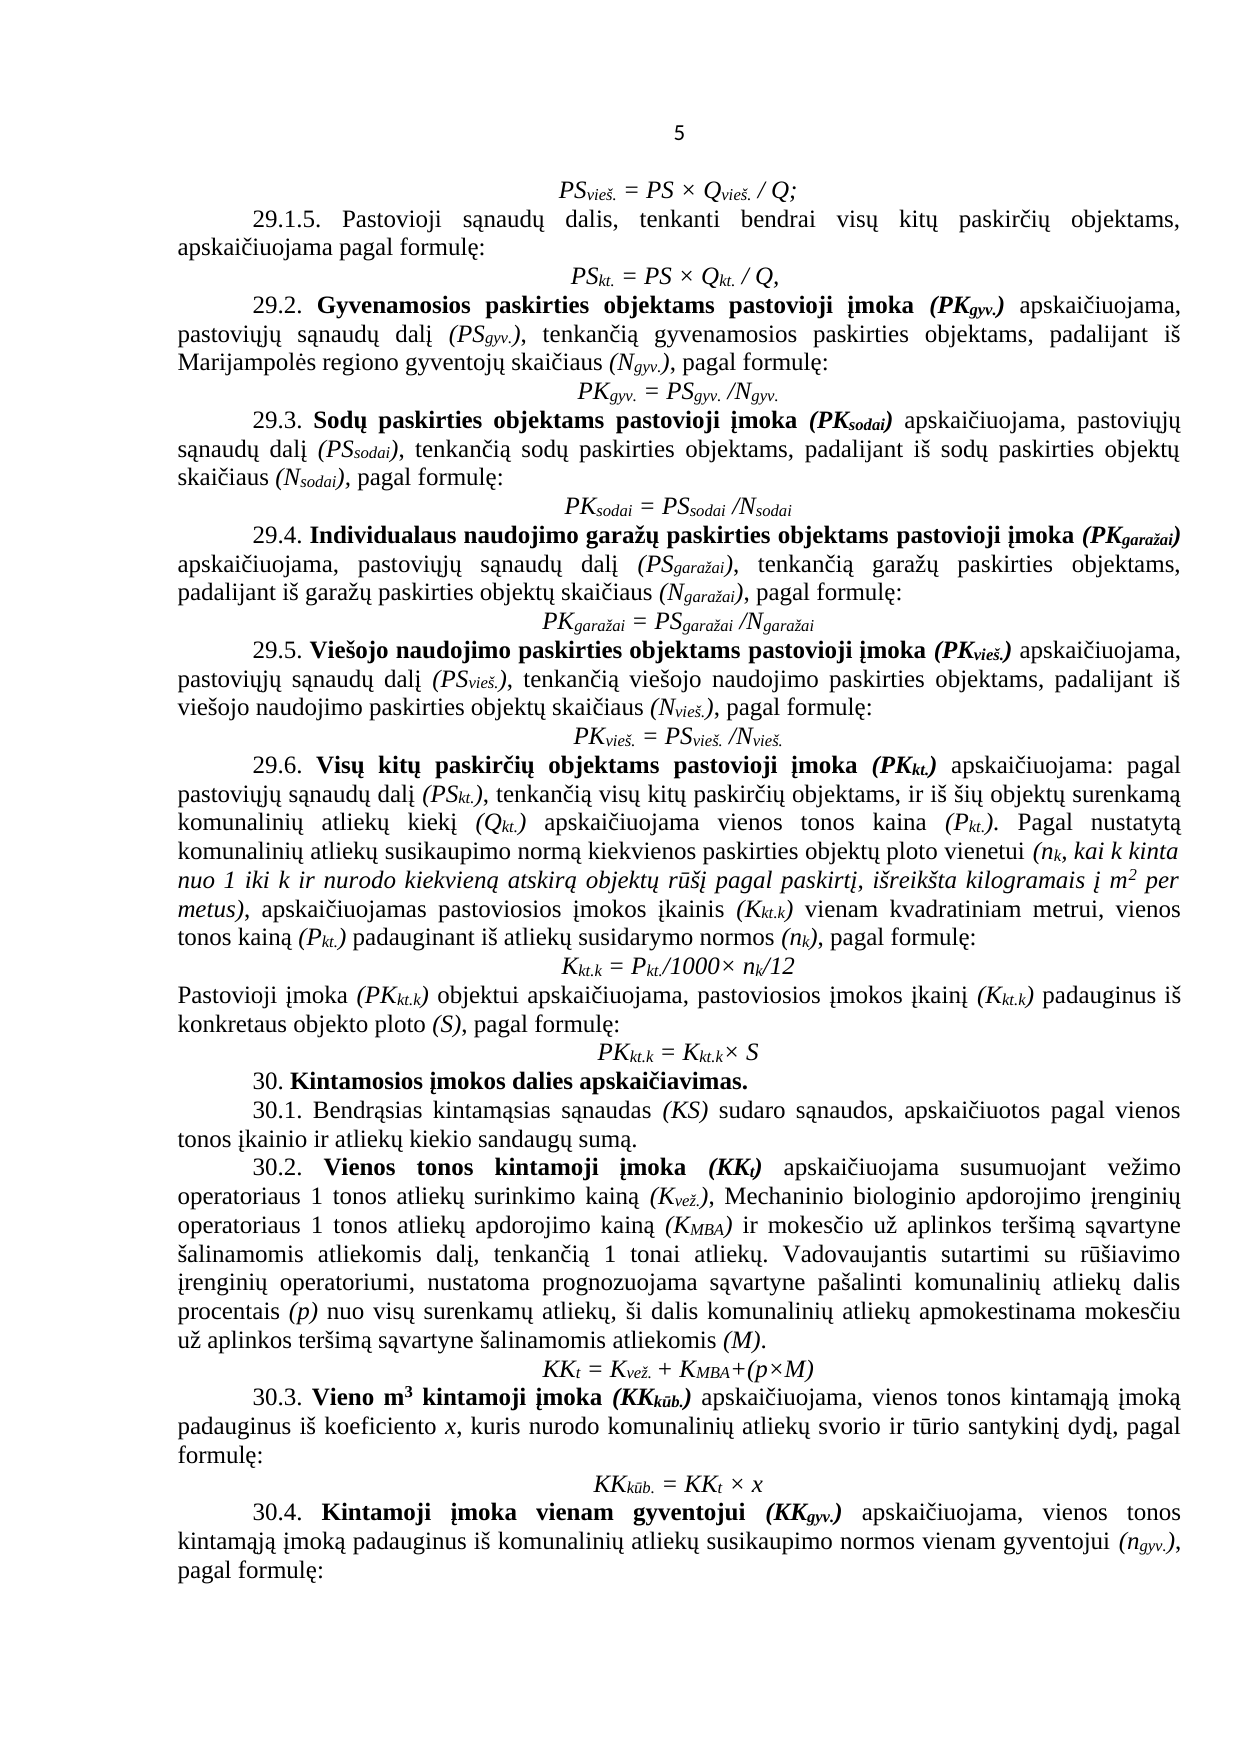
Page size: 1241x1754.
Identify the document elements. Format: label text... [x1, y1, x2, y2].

text PKgaražai = PSgaražai /Ngaražai [177, 606, 1181, 635]
text 30.3. Vieno m3 kintamoji įmoka (KKkūb.) apskaičiuojama, vienos tonos kintamąją įmoką padauginus iš koeficiento x, kuris nurodo komunalinių atliekų svorio ir tūrio santykinį dydį, pagal formulę: [177, 1382, 1181, 1469]
text Pastovioji įmoka (PKkt.k) objektui apskaičiuojama, pastoviosios įmokos įkainį (Kkt.k) padauginus iš konkretaus objekto ploto (S), pagal formulę: [177, 980, 1181, 1037]
text PKvieš. = PSvieš. /Nvieš. [177, 721, 1181, 750]
text 30. Kintamosios įmokos dalies apskaičiavimas. [177, 1066, 1181, 1095]
text 30.2. Vienos tonos kintamoji įmoka (KKt) apskaičiuojama susumuojant vežimo operatoriaus 1 tonos atliekų surinkimo kainą (Kvež.), Mechaninio biologinio apdorojimo įrenginių operatoriaus 1 tonos atliekų apdorojimo kainą (KMBA) ir mokesčio už aplinkos teršimą sąvartyne šalinamomis atliekomis dalį, tenkančią 1 tonai atliekų. Vadovaujantis sutartimi su rūšiavimo įrenginių operatoriumi, nustatoma prognozuojama sąvartyne pašalinti komunalinių atliekų dalis procentais (p) nuo visų surenkamų atliekų, ši dalis komunalinių atliekų apmokestinama mokesčiu už aplinkos teršimą sąvartyne šalinamomis atliekomis (M). [177, 1152, 1181, 1354]
text 29.6. Visų kitų paskirčių objektams pastovioji įmoka (PKkt.) apskaičiuojama: pagal pastoviųjų sąnaudų dalį (PSkt.), tenkančią visų kitų paskirčių objektams, ir iš šių objektų surenkamą komunalinių atliekų kiekį (Qkt.) apskaičiuojama vienos tonos kaina (Pkt.). Pagal nustatytą komunalinių atliekų susikaupimo normą kiekvienos paskirties objektų ploto vienetui (nk, kai k kinta nuo 1 iki k ir nurodo kiekvieną atskirą objektų rūšį pagal paskirtį, išreikšta kilogramais į m2 per metus), apskaičiuojamas pastoviosios įmokos įkainis (Kkt.k) vienam kvadratiniam metrui, vienos tonos kainą (Pkt.) padauginant iš atliekų susidarymo normos (nk), pagal formulę: [177, 750, 1181, 951]
text KKt = Kvež. + KMBA+(p×M) [177, 1354, 1181, 1382]
text 29.1.5. Pastovioji sąnaudų dalis, tenkanti bendrai visų kitų paskirčių objektams, apskaičiuojama pagal formulę: [177, 204, 1181, 261]
text PKkt.k = Kkt.k× S [177, 1037, 1181, 1066]
text Kkt.k = Pkt./1000× nk/12 [177, 951, 1181, 980]
text 29.3. Sodų paskirties objektams pastovioji įmoka (PKsodai) apskaičiuojama, pastoviųjų sąnaudų dalį (PSsodai), tenkančią sodų paskirties objektams, padalijant iš sodų paskirties objektų skaičiaus (Nsodai), pagal formulę: [177, 405, 1181, 491]
text 30.4. Kintamoji įmoka vienam gyventojui (KKgyv.) apskaičiuojama, vienos tonos kintamąją įmoką padauginus iš komunalinių atliekų susikaupimo normos vienam gyventojui (ngyv.), pagal formulę: [177, 1497, 1181, 1584]
text PKgyv. = PSgyv. /Ngyv. [177, 376, 1181, 405]
text 29.2. Gyvenamosios paskirties objektams pastovioji įmoka (PKgyv.) apskaičiuojama, pastoviųjų sąnaudų dalį (PSgyv.), tenkančią gyvenamosios paskirties objektams, padalijant iš Marijampolės regiono gyventojų skaičiaus (Ngyv.), pagal formulę: [177, 290, 1181, 376]
text 29.4. Individualaus naudojimo garažų paskirties objektams pastovioji įmoka (PKgaražai) apskaičiuojama, pastoviųjų sąnaudų dalį (PSgaražai), tenkančią garažų paskirties objektams, padalijant iš garažų paskirties objektų skaičiaus (Ngaražai), pagal formulę: [177, 520, 1181, 606]
text PKsodai = PSsodai /Nsodai [177, 491, 1181, 520]
text PSkt. = PS × Qkt. / Q, [177, 261, 1181, 290]
text PSvieš. = PS × Qvieš. / Q; [177, 175, 1181, 204]
text 30.1. Bendrąsias kintamąsias sąnaudas (KS) sudaro sąnaudos, apskaičiuotos pagal vienos tonos įkainio ir atliekų kiekio sandaugų sumą. [177, 1095, 1181, 1152]
text KKkūb. = KKt × x [177, 1469, 1181, 1497]
text 29.5. Viešojo naudojimo paskirties objektams pastovioji įmoka (PKvieš.) apskaičiuojama, pastoviųjų sąnaudų dalį (PSvieš.), tenkančią viešojo naudojimo paskirties objektams, padalijant iš viešojo naudojimo paskirties objektų skaičiaus (Nvieš.), pagal formulę: [177, 635, 1181, 721]
